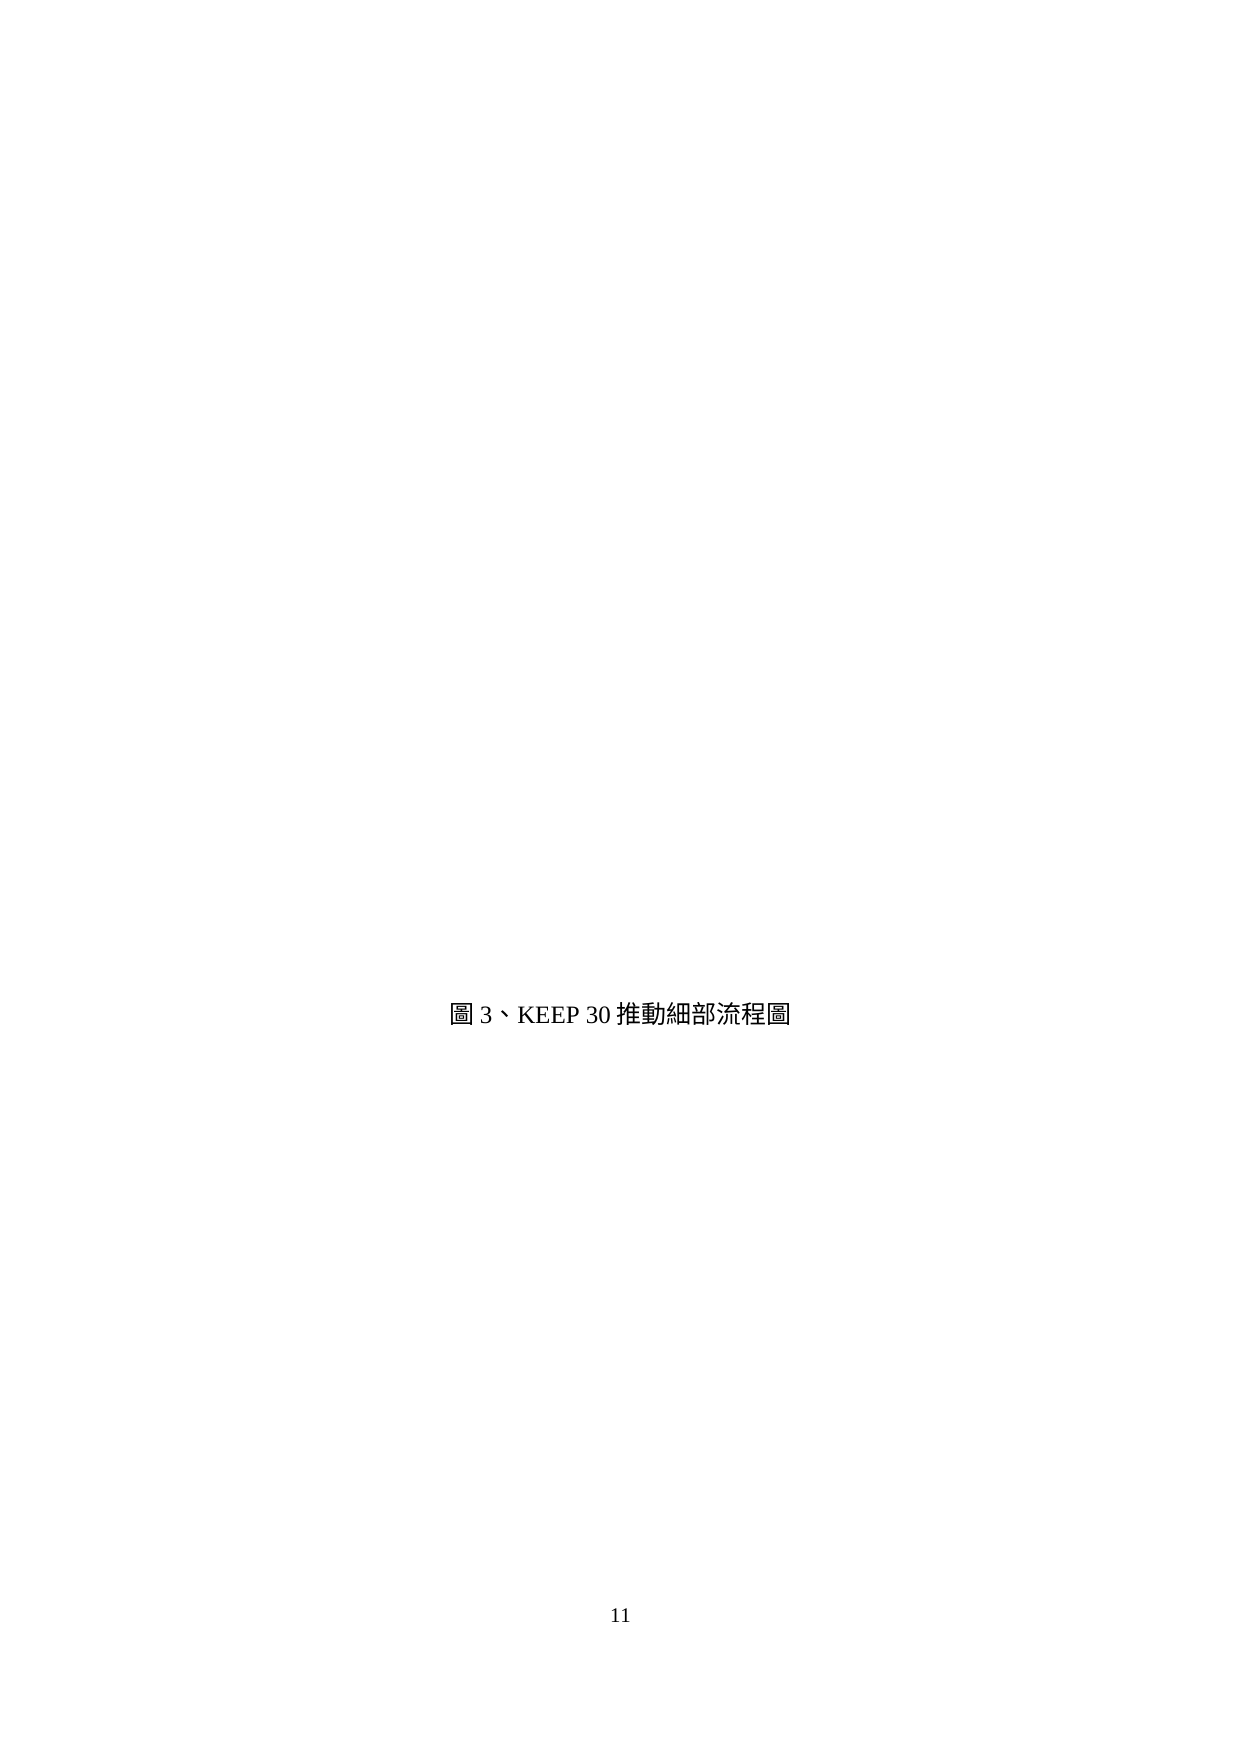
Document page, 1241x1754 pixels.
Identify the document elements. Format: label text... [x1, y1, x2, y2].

text 圖3、KEEP 30推動細部流程圖 [118, 971, 1122, 1033]
